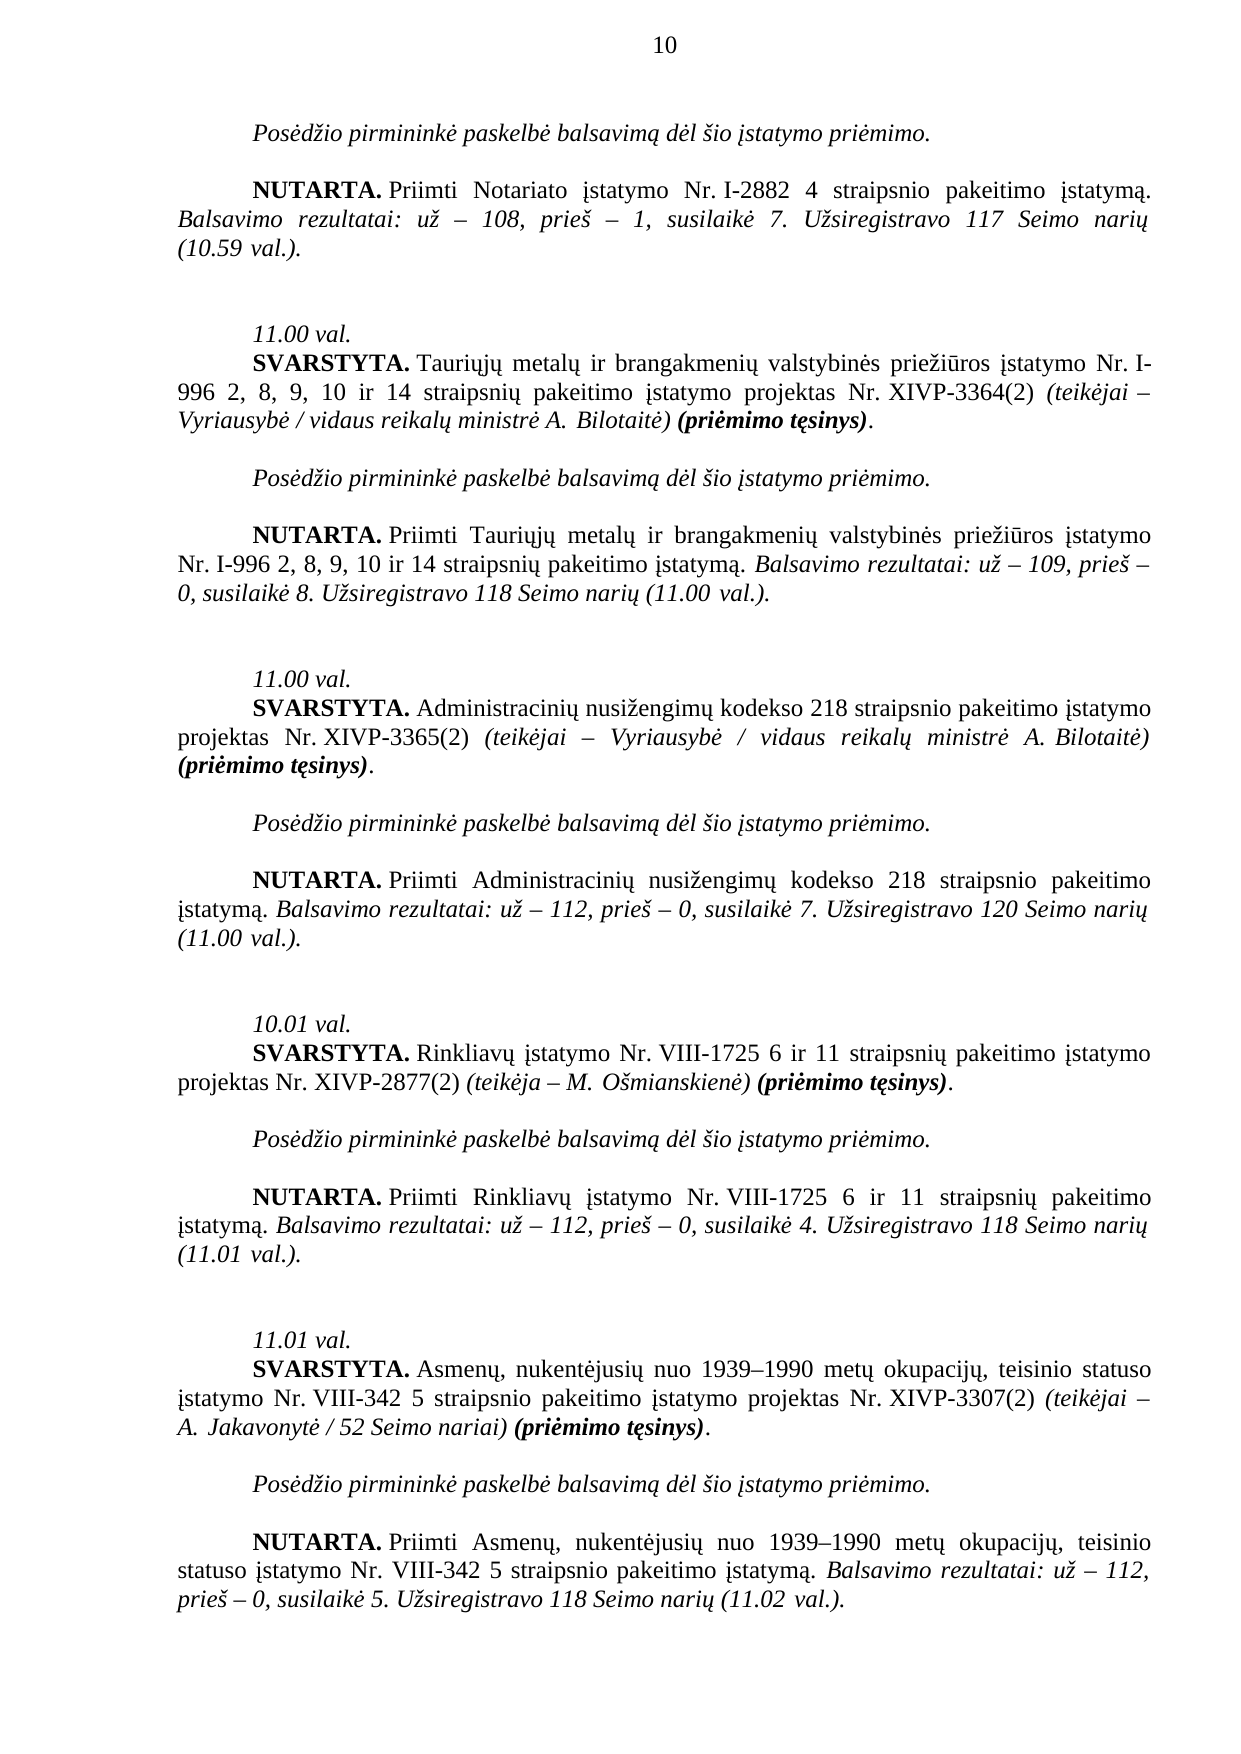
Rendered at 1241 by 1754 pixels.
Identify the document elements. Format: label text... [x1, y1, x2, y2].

text NUTARTA. Priimti Administracinių nusižengimų kodekso 218 straipsnio pakeitimo įstatymą. Balsavimo rezultatai: už – 112, prieš – 0, susilaikė 7. Užsiregistravo 120 Seimo narių (11.00 val.). [177, 866, 1152, 952]
text 11.01 val. [177, 1326, 1152, 1354]
text Posėdžio pirmininkė paskelbė balsavimą dėl šio įstatymo priėmimo. [177, 118, 1152, 147]
text NUTARTA. Priimti Tauriųjų metalų ir brangakmenių valstybinės priežiūros įstatymo Nr. I-996 2, 8, 9, 10 ir 14 straipsnių pakeitimo įstatymą. Balsavimo rezultatai: už – 109, prieš – 0, susilaikė 8. Užsiregistravo 118 Seimo narių (11.00 val.). [177, 521, 1152, 607]
text 10.01 val. [177, 1009, 1152, 1038]
text Posėdžio pirmininkė paskelbė balsavimą dėl šio įstatymo priėmimo. [177, 1469, 1152, 1498]
text NUTARTA. Priimti Notariato įstatymo Nr. I-2882 4 straipsnio pakeitimo įstatymą. Balsavimo rezultatai: už – 108, prieš – 1, susilaikė 7. Užsiregistravo 117 Seimo narių (10.59 val.). [177, 176, 1152, 262]
text NUTARTA. Priimti Rinkliavų įstatymo Nr. VIII-1725 6 ir 11 straipsnių pakeitimo įstatymą. Balsavimo rezultatai: už – 112, prieš – 0, susilaikė 4. Užsiregistravo 118 Seimo narių (11.01 val.). [177, 1182, 1152, 1268]
text Posėdžio pirmininkė paskelbė balsavimą dėl šio įstatymo priėmimo. [177, 1124, 1152, 1153]
text Posėdžio pirmininkė paskelbė balsavimą dėl šio įstatymo priėmimo. [177, 463, 1152, 492]
text SVARSTYTA. Administracinių nusižengimų kodekso 218 straipsnio pakeitimo įstatymo projektas Nr. XIVP-3365(2) (teikėjai – Vyriausybė / vidaus reikalų ministrė A. Bilotaitė) (priėmimo tęsinys). [177, 693, 1152, 779]
text NUTARTA. Priimti Asmenų, nukentėjusių nuo 1939–1990 metų okupacijų, teisinio statuso įstatymo Nr. VIII-342 5 straipsnio pakeitimo įstatymą. Balsavimo rezultatai: už – 112, prieš – 0, susilaikė 5. Užsiregistravo 118 Seimo narių (11.02 val.). [177, 1527, 1152, 1613]
text SVARSTYTA. Asmenų, nukentėjusių nuo 1939–1990 metų okupacijų, teisinio statuso įstatymo Nr. VIII-342 5 straipsnio pakeitimo įstatymo projektas Nr. XIVP-3307(2) (teikėjai – A. Jakavonytė / 52 Seimo nariai) (priėmimo tęsinys). [177, 1354, 1152, 1441]
text Posėdžio pirmininkė paskelbė balsavimą dėl šio įstatymo priėmimo. [177, 808, 1152, 837]
text 11.00 val. [177, 664, 1152, 693]
text SVARSTYTA. Rinkliavų įstatymo Nr. VIII-1725 6 ir 11 straipsnių pakeitimo įstatymo projektas Nr. XIVP-2877(2) (teikėja – M. Ošmianskienė) (priėmimo tęsinys). [177, 1038, 1152, 1096]
text 11.00 val. [177, 319, 1152, 348]
text SVARSTYTA. Tauriųjų metalų ir brangakmenių valstybinės priežiūros įstatymo Nr. I-996 2, 8, 9, 10 ir 14 straipsnių pakeitimo įstatymo projektas Nr. XIVP-3364(2) (teikėjai – Vyriausybė / vidaus reikalų ministrė A. Bilotaitė) (priėmimo tęsinys). [177, 348, 1152, 434]
